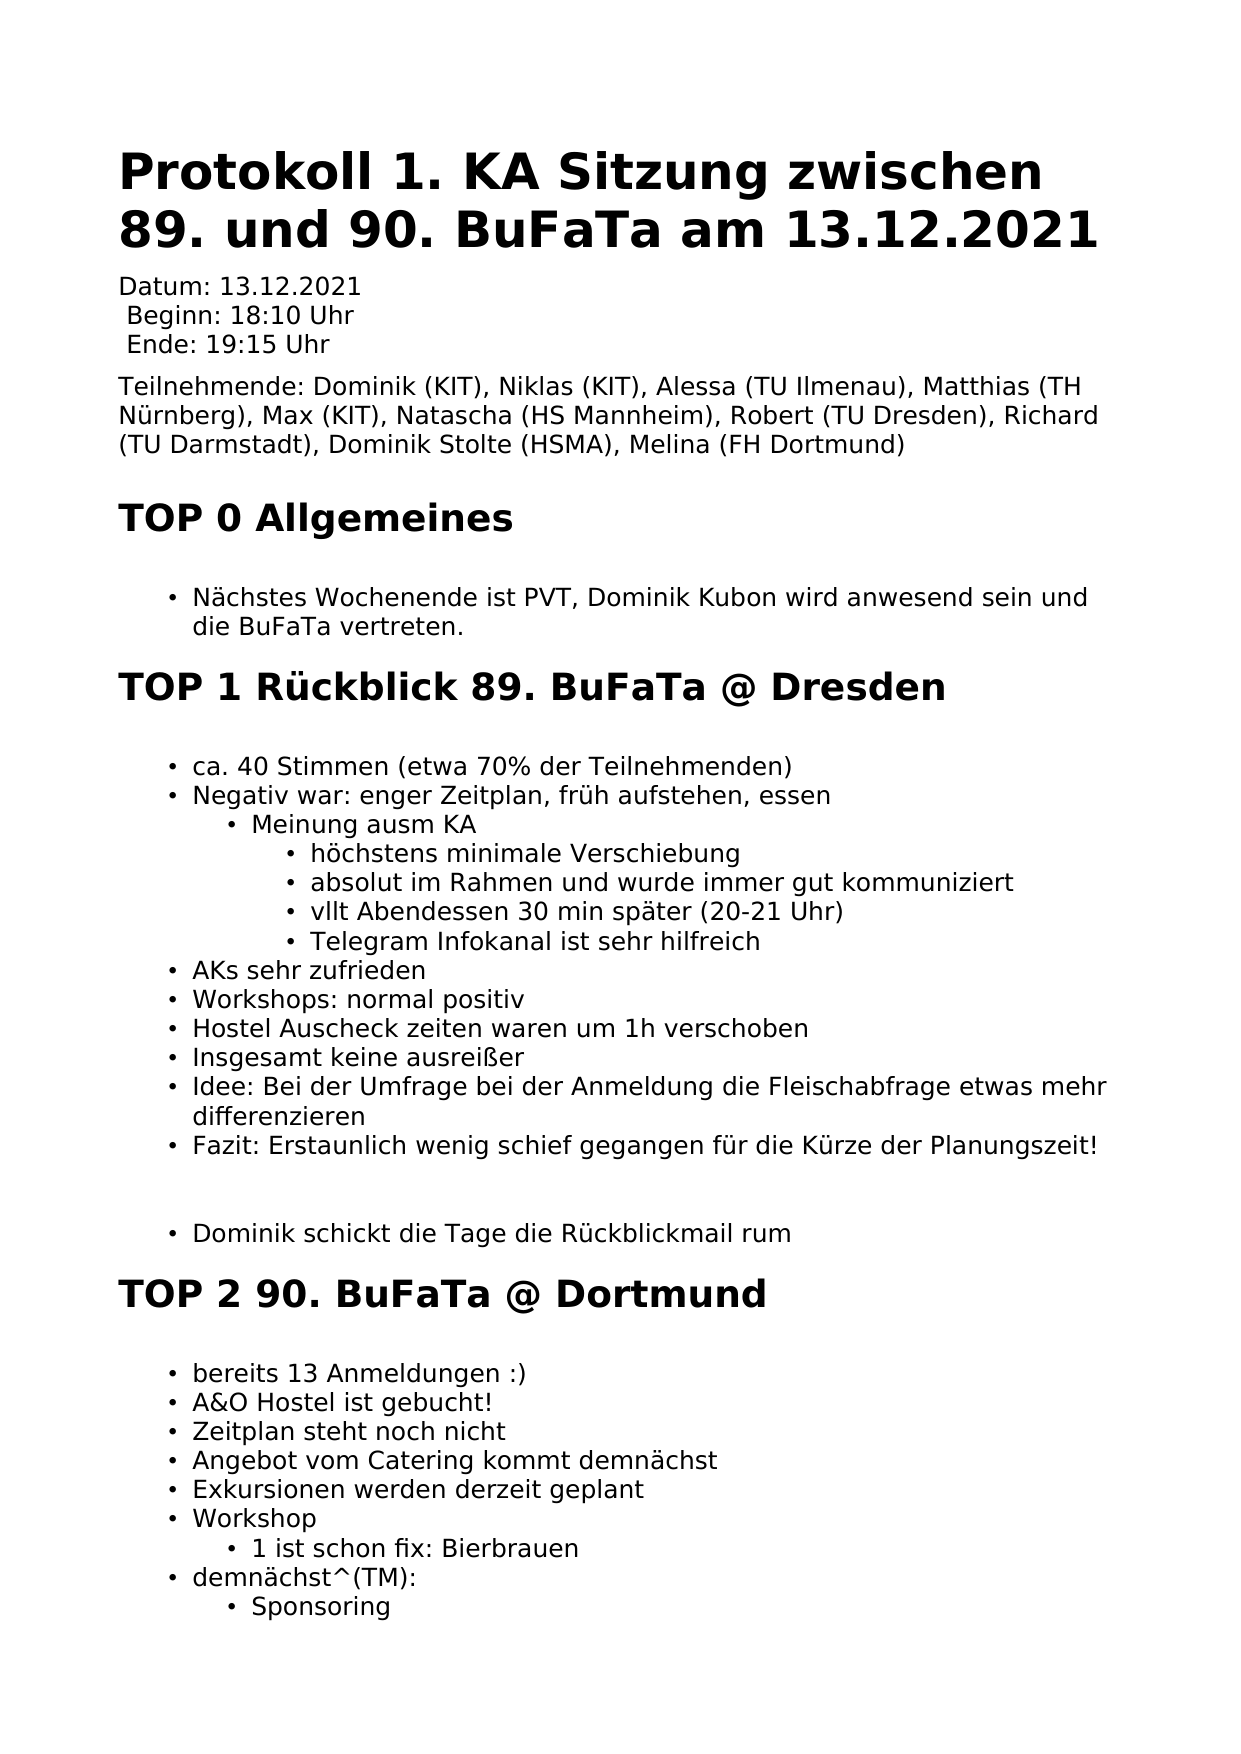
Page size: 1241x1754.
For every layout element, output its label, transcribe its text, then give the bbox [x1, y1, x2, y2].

list Fazit: Erstaunlich wenig schief gegangen für die Kürze der Planungszeit! [177, 1131, 1122, 1160]
list Insgesamt keine ausreißer [177, 1043, 1122, 1072]
list absolut im Rahmen und wurde immer gut kommuniziert [295, 868, 1122, 897]
subtitle Protokoll 1. KA Sitzung zwischen 89. und 90. BuFaTa am 13.12.2021 [118, 143, 1122, 259]
list 1 ist schon fix: Bierbrauen [236, 1534, 1122, 1563]
list AKs sehr zufrieden [177, 956, 1122, 985]
list Zeitplan steht noch nicht [177, 1417, 1122, 1446]
list A&O Hostel ist gebucht! [177, 1388, 1122, 1417]
list ca. 40 Stimmen (etwa 70% der Teilnehmenden) [177, 752, 1122, 781]
subtitle TOP 0 Allgemeines [118, 497, 1122, 541]
list demnächst^(TM): [177, 1563, 1122, 1592]
list Dominik schickt die Tage die Rückblickmail rum [177, 1219, 1122, 1248]
list Meinung ausm KA [236, 810, 1122, 839]
list Hostel Auscheck zeiten waren um 1h verschoben [177, 1014, 1122, 1043]
list vllt Abendessen 30 min später (20-21 Uhr) [295, 897, 1122, 927]
list Angebot vom Catering kommt demnächst [177, 1446, 1122, 1475]
list Workshops: normal positiv [177, 985, 1122, 1014]
subtitle TOP 1 Rückblick 89. BuFaTa @ Dresden [118, 666, 1122, 710]
text Datum: 13.12.2021 Beginn: 18:10 Uhr Ende: 19:15 Uhr [118, 272, 1122, 359]
list bereits 13 Anmeldungen :) [177, 1359, 1122, 1388]
subtitle TOP 2 90. BuFaTa @ Dortmund [118, 1273, 1122, 1317]
list höchstens minimale Verschiebung [295, 839, 1122, 868]
list Idee: Bei der Umfrage bei der Anmeldung die Fleischabfrage etwas mehr differenzieren [177, 1072, 1122, 1131]
list Workshop [177, 1504, 1122, 1534]
text Teilnehmende: Dominik (KIT), Niklas (KIT), Alessa (TU Ilmenau), Matthias (TH Nürnberg), Max (KIT), Natascha (HS Mannheim), Robert (TU Dresden), Richard (TU Darmstadt), Dominik Stolte (HSMA), Melina (FH Dortmund) [118, 372, 1122, 459]
list Telegram Infokanal ist sehr hilfreich [295, 927, 1122, 956]
list Nächstes Wochenende ist PVT, Dominik Kubon wird anwesend sein und die BuFaTa vertreten. [177, 583, 1122, 641]
list Negativ war: enger Zeitplan, früh aufstehen, essen [177, 781, 1122, 810]
list Exkursionen werden derzeit geplant [177, 1475, 1122, 1504]
list Sponsoring [236, 1592, 1122, 1621]
